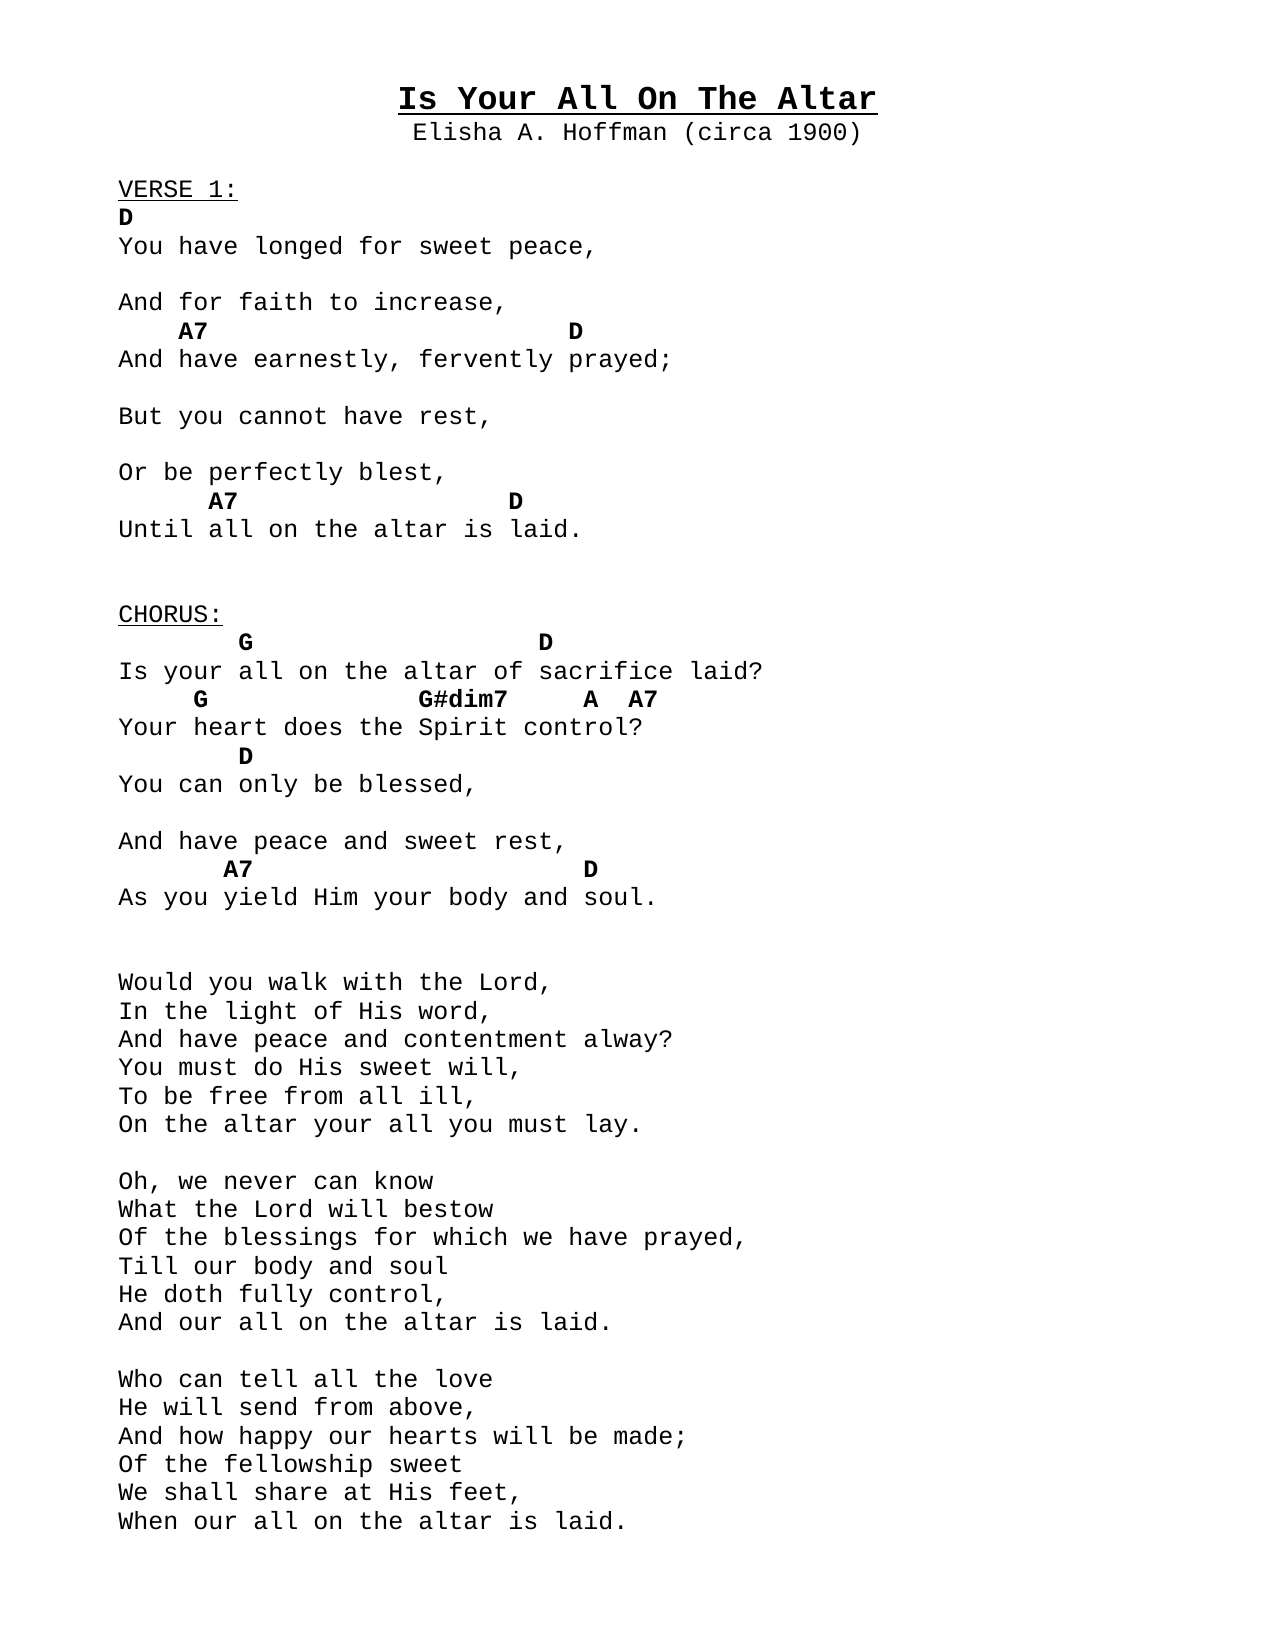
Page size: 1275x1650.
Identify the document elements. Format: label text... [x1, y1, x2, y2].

text Oh, we never can know [118, 1168, 1157, 1197]
text Or be perfectly blest, [118, 460, 1157, 488]
text And for faith to increase, [118, 290, 1157, 318]
text He will send from above, [118, 1395, 1157, 1423]
text A7 D [118, 488, 1157, 517]
text Of the blessings for which we have prayed, [118, 1225, 1157, 1253]
text Of the fellowship sweet [118, 1452, 1157, 1480]
text Is Your All On The Altar [118, 82, 1157, 120]
text You have longed for sweet peace, [118, 233, 1157, 262]
text In the light of His word, [118, 998, 1157, 1027]
text And have peace and contentment alway? [118, 1027, 1157, 1055]
text Would you walk with the Lord, [118, 970, 1157, 998]
text And how happy our hearts will be made; [118, 1423, 1157, 1452]
text VERSE 1: [118, 177, 1157, 205]
text You can only be blessed, [118, 772, 1157, 800]
text Who can tell all the love [118, 1367, 1157, 1395]
text On the altar your all you must lay. [118, 1112, 1157, 1140]
text Till our body and soul [118, 1253, 1157, 1282]
text And have earnestly, fervently prayed; [118, 347, 1157, 375]
text As you yield Him your body and soul. [118, 885, 1157, 913]
text To be free from all ill, [118, 1083, 1157, 1112]
text You must do His sweet will, [118, 1055, 1157, 1083]
text D [118, 205, 1157, 233]
text G G#dim7 A A7 [118, 687, 1157, 715]
text What the Lord will bestow [118, 1197, 1157, 1225]
text Elisha A. Hoffman (circa 1900) [118, 120, 1157, 148]
text Your heart does the Spirit control? [118, 715, 1157, 743]
text G D [118, 630, 1157, 658]
text But you cannot have rest, [118, 403, 1157, 432]
text He doth fully control, [118, 1282, 1157, 1310]
text And have peace and sweet rest, [118, 828, 1157, 857]
text And our all on the altar is laid. [118, 1310, 1157, 1338]
text We shall share at His feet, [118, 1480, 1157, 1508]
text CHORUS: [118, 602, 1157, 630]
text A7 D [118, 318, 1157, 347]
text When our all on the altar is laid. [118, 1508, 1157, 1537]
text Until all on the altar is laid. [118, 517, 1157, 545]
text Is your all on the altar of sacrifice laid? [118, 658, 1157, 687]
text D [118, 743, 1157, 772]
text A7 D [118, 857, 1157, 885]
